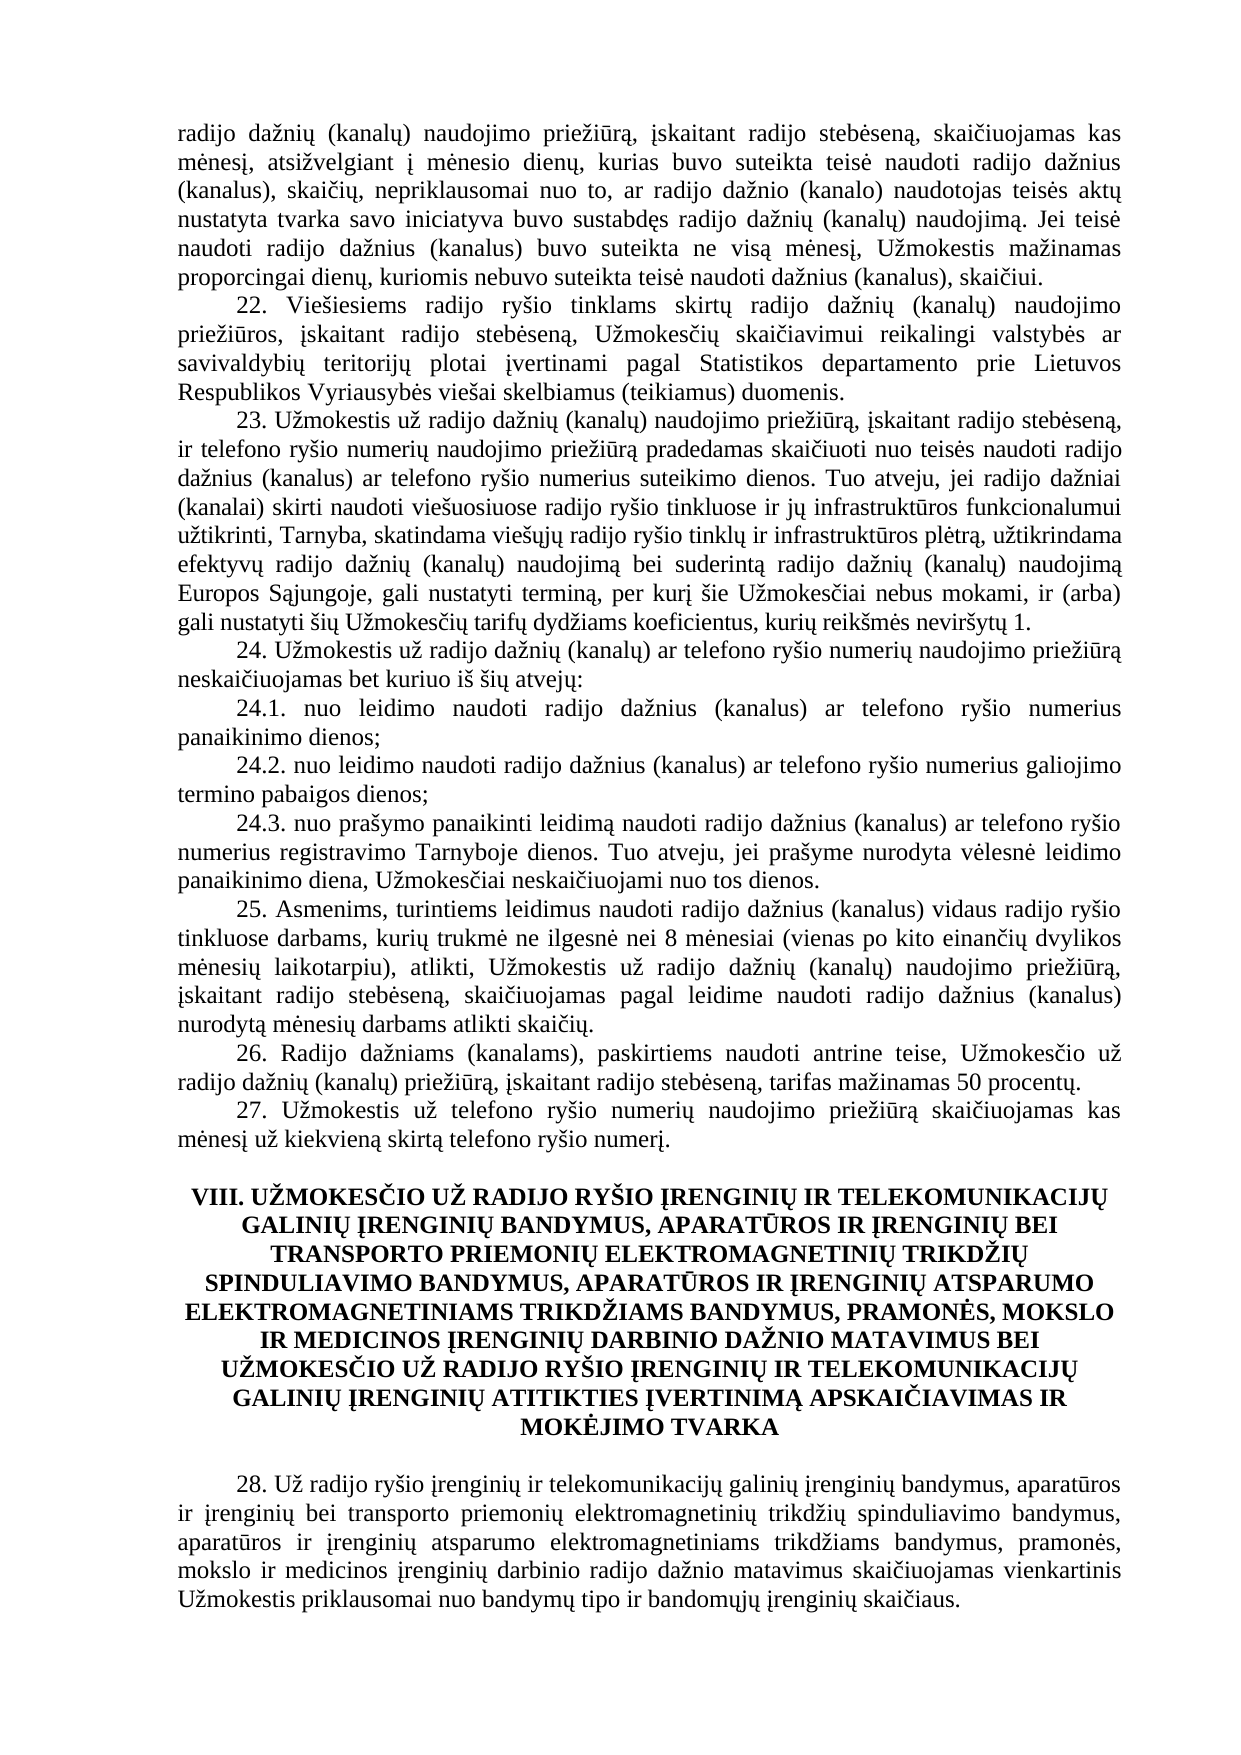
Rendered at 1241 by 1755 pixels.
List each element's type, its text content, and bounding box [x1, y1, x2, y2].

text 24.1. nuo leidimo naudoti radijo dažnius (kanalus) ar telefono ryšio numerius panaikinimo dienos; [177, 693, 1122, 751]
text 23. Užmokestis už radijo dažnių (kanalų) naudojimo priežiūrą, įskaitant radijo stebėseną, ir telefono ryšio numerių naudojimo priežiūrą pradedamas skaičiuoti nuo teisės naudoti radijo dažnius (kanalus) ar telefono ryšio numerius suteikimo dienos. Tuo atveju, jei radijo dažniai (kanalai) skirti naudoti viešuosiuose radijo ryšio tinkluose ir jų infrastruktūros funkcionalumui užtikrinti, Tarnyba, skatindama viešųjų radijo ryšio tinklų ir infrastruktūros plėtrą, užtikrindama efektyvų radijo dažnių (kanalų) naudojimą bei suderintą radijo dažnių (kanalų) naudojimą Europos Sąjungoje, gali nustatyti terminą, per kurį šie Užmokesčiai nebus mokami, ir (arba) gali nustatyti šių Užmokesčių tarifų dydžiams koeficientus, kurių reikšmės neviršytų 1. [177, 406, 1122, 636]
text 25. Asmenims, turintiems leidimus naudoti radijo dažnius (kanalus) vidaus radijo ryšio tinkluose darbams, kurių trukmė ne ilgesnė nei 8 mėnesiai (vienas po kito einančių dvylikos mėnesių laikotarpiu), atlikti, Užmokestis už radijo dažnių (kanalų) naudojimo priežiūrą, įskaitant radijo stebėseną, skaičiuojamas pagal leidime naudoti radijo dažnius (kanalus) nurodytą mėnesių darbams atlikti skaičių. [177, 894, 1122, 1038]
text 24. Užmokestis už radijo dažnių (kanalų) ar telefono ryšio numerių naudojimo priežiūrą neskaičiuojamas bet kuriuo iš šių atvejų: [177, 636, 1122, 693]
text 24.3. nuo prašymo panaikinti leidimą naudoti radijo dažnius (kanalus) ar telefono ryšio numerius registravimo Tarnyboje dienos. Tuo atveju, jei prašyme nurodyta vėlesnė leidimo panaikinimo diena, Užmokesčiai neskaičiuojami nuo tos dienos. [177, 808, 1122, 894]
text VIII. UŽMOKESČIO UŽ RADIJO RYŠIO ĮRENGINIŲ IR TELEKOMUNIKACIJŲ GALINIŲ ĮRENGINIŲ bandymus, aparatūros ir ĮRENGINIŲ bei transporto priemonių ELEKTROMAGNETINIų trikdžių spinduliavimo BANDYMUS, aparatūros ir įrenginių atsparumo elektromagnetiniams trikdžiams bandymus, pramonės, mokslo ir medicinos įrenginių darbinio dažnio matavimus bei UŽMOKESČIO UŽ RADIJO RYŠIO ĮRENGINIŲ IR TELEKOMUNIKACIJŲ GALINIŲ ĮRENGINIŲ ATITIKTIES ĮVERTINIMĄ aPSKAIČIAVIMAS IR MOKĖJIMO TVARKA [177, 1182, 1122, 1441]
text 28. Už radijo ryšio įrenginių ir telekomunikacijų galinių įrenginių bandymus, aparatūros ir įrenginių bei transporto priemonių elektromagnetinių trikdžių spinduliavimo bandymus, aparatūros ir įrenginių atsparumo elektromagnetiniams trikdžiams bandymus, pramonės, mokslo ir medicinos įrenginių darbinio radijo dažnio matavimus skaičiuojamas vienkartinis Užmokestis priklausomai nuo bandymų tipo ir bandomųjų įrenginių skaičiaus. [177, 1469, 1122, 1613]
text 24.2. nuo leidimo naudoti radijo dažnius (kanalus) ar telefono ryšio numerius galiojimo termino pabaigos dienos; [177, 751, 1122, 808]
text radijo dažnių (kanalų) naudojimo priežiūrą, įskaitant radijo stebėseną, skaičiuojamas kas mėnesį, atsižvelgiant į mėnesio dienų, kurias buvo suteikta teisė naudoti radijo dažnius (kanalus), skaičių, nepriklausomai nuo to, ar radijo dažnio (kanalo) naudotojas teisės aktų nustatyta tvarka savo iniciatyva buvo sustabdęs radijo dažnių (kanalų) naudojimą. Jei teisė naudoti radijo dažnius (kanalus) buvo suteikta ne visą mėnesį, Užmokestis mažinamas proporcingai dienų, kuriomis nebuvo suteikta teisė naudoti dažnius (kanalus), skaičiui. [177, 118, 1122, 291]
text 26. Radijo dažniams (kanalams), paskirtiems naudoti antrine teise, Užmokesčio už radijo dažnių (kanalų) priežiūrą, įskaitant radijo stebėseną, tarifas mažinamas 50 procentų. [177, 1038, 1122, 1096]
text 22. Viešiesiems radijo ryšio tinklams skirtų radijo dažnių (kanalų) naudojimo priežiūros, įskaitant radijo stebėseną, Užmokesčių skaičiavimui reikalingi valstybės ar savivaldybių teritorijų plotai įvertinami pagal Statistikos departamento prie Lietuvos Respublikos Vyriausybės viešai skelbiamus (teikiamus) duomenis. [177, 291, 1122, 406]
text 27. Užmokestis už telefono ryšio numerių naudojimo priežiūrą skaičiuojamas kas mėnesį už kiekvieną skirtą telefono ryšio numerį. [177, 1096, 1122, 1153]
